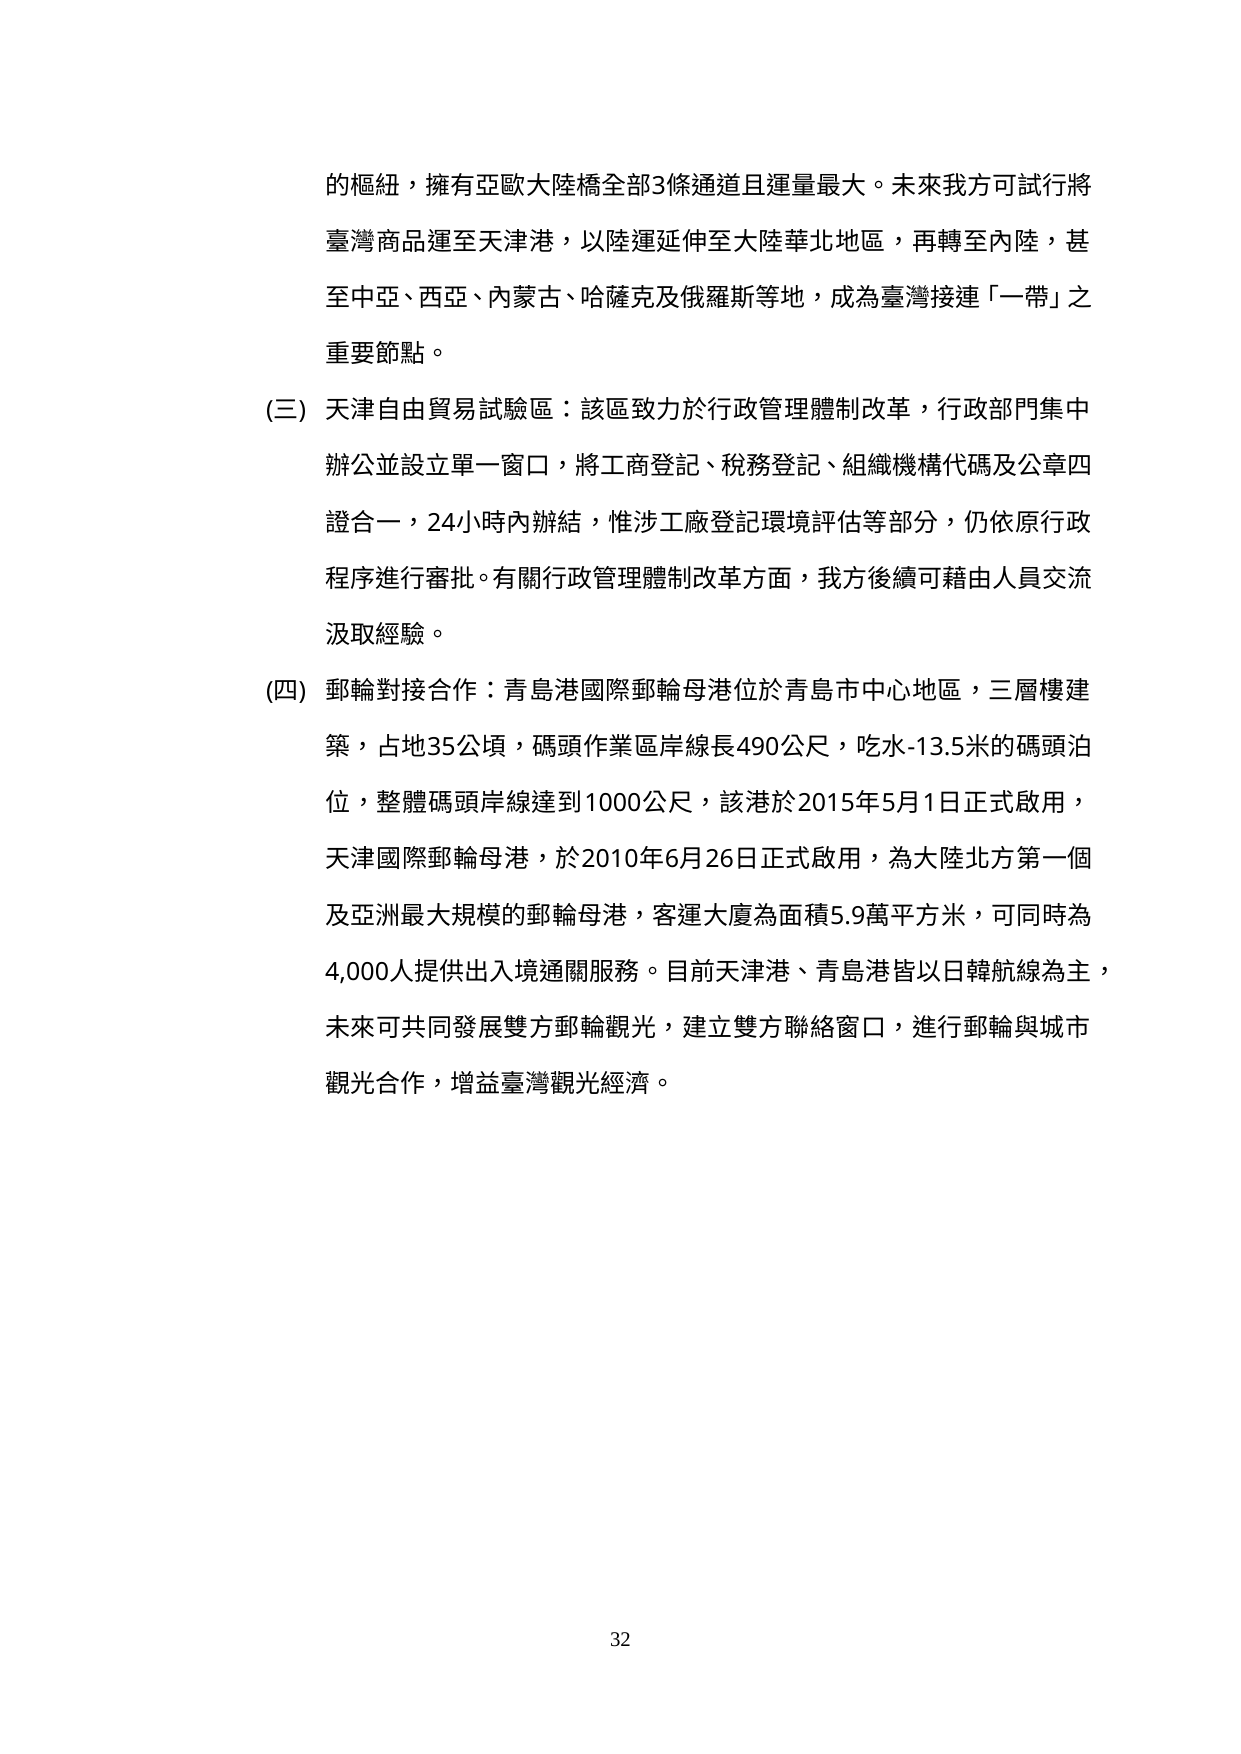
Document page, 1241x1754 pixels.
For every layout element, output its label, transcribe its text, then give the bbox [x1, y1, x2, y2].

list 天津自由貿易試驗區：該區致力於行政管理體制改革，行政部門集中辦公並設立單一窗口，將工商登記、稅務登記、組織機構代碼及公章四證合一，24小時內辦結，惟涉工廠登記環境評估等部分，仍依原行政程序進行審批。有關行政管理體制改革方面，我方後續可藉由人員交流，汲取經驗。 [266, 389, 1092, 651]
list 郵輪對接合作：青島港國際郵輪母港位於青島市中心地區，三層樓建築，占地35公頃，碼頭作業區岸線長490公尺，吃水-13.5米的碼頭泊位，整體碼頭岸線達到1000公尺，該港於2015年5月1日正式啟用，天津國際郵輪母港，於2010年6月26日正式啟用，為大陸北方第一個及亞洲最大規模的郵輪母港，客運大廈為面積5.9萬平方米，可同時為4,000人提供出入境通關服務。目前天津港、青島港皆以日韓航線為主，未來可共同發展雙方郵輪觀光，建立雙方聯絡窗口，進行郵輪與城市觀光合作，增益臺灣觀光經濟。 [266, 669, 1092, 1101]
list 的樞紐，擁有亞歐大陸橋全部3條通道且運量最大。未來我方可試行將臺灣商品運至天津港，以陸運延伸至大陸華北地區，再轉至內陸，甚至中亞、西亞、內蒙古、哈薩克及俄羅斯等地，成為臺灣接連「一帶」之重要節點。 [266, 164, 1092, 371]
